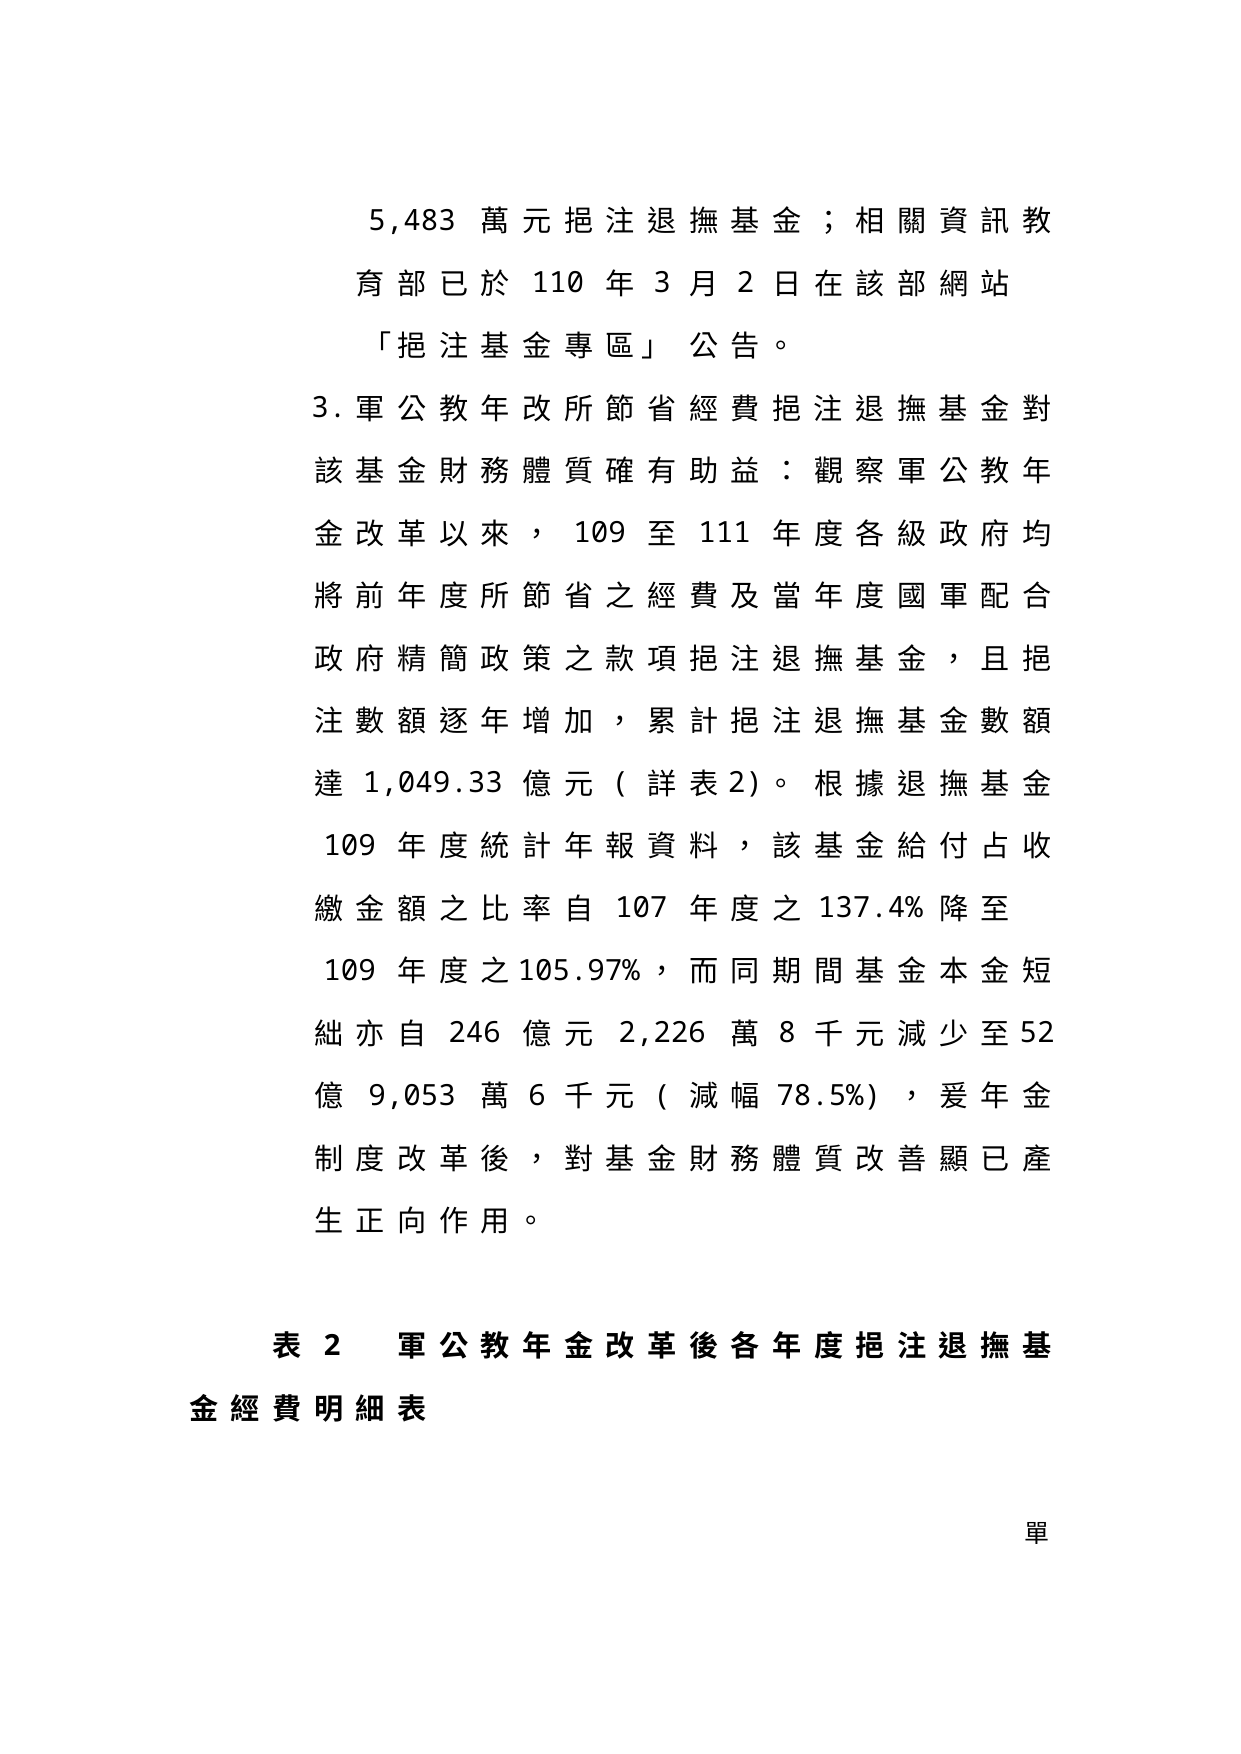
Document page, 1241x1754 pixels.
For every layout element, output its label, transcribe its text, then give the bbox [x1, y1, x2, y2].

text 單 [183, 1490, 1058, 1552]
text 3.軍公教年改所節省經費挹注退撫基金對該基金財務體質確有助益：觀察軍公教年金改革以來，109至111年度各級政府均將前年度所節省之經費及當年度國軍配合政府精簡政策之款項挹注退撫基金，且挹注數額逐年增加，累計挹注退撫基金數額達1,049.33億元(詳表2)。根據退撫基金109年度統計年報資料，該基金給付占收繳金額之比率自107年度之137.4%降至109年度之105.97%，而同期間基金本金短絀亦自246億元2,226萬8千元減少至52億9,053萬6千元(減幅78.5%)，爰年金制度改革後，對基金財務體質改善顯已產生正向作用。 [271, 365, 1058, 1240]
text 5,483萬元挹注退撫基金；相關資訊教育部已於110年3月2日在該部網站「挹注基金專區」公告。 [301, 177, 1058, 365]
text 表2 軍公教年金改革後各年度挹注退撫基金經費明細表 [183, 1302, 1058, 1427]
